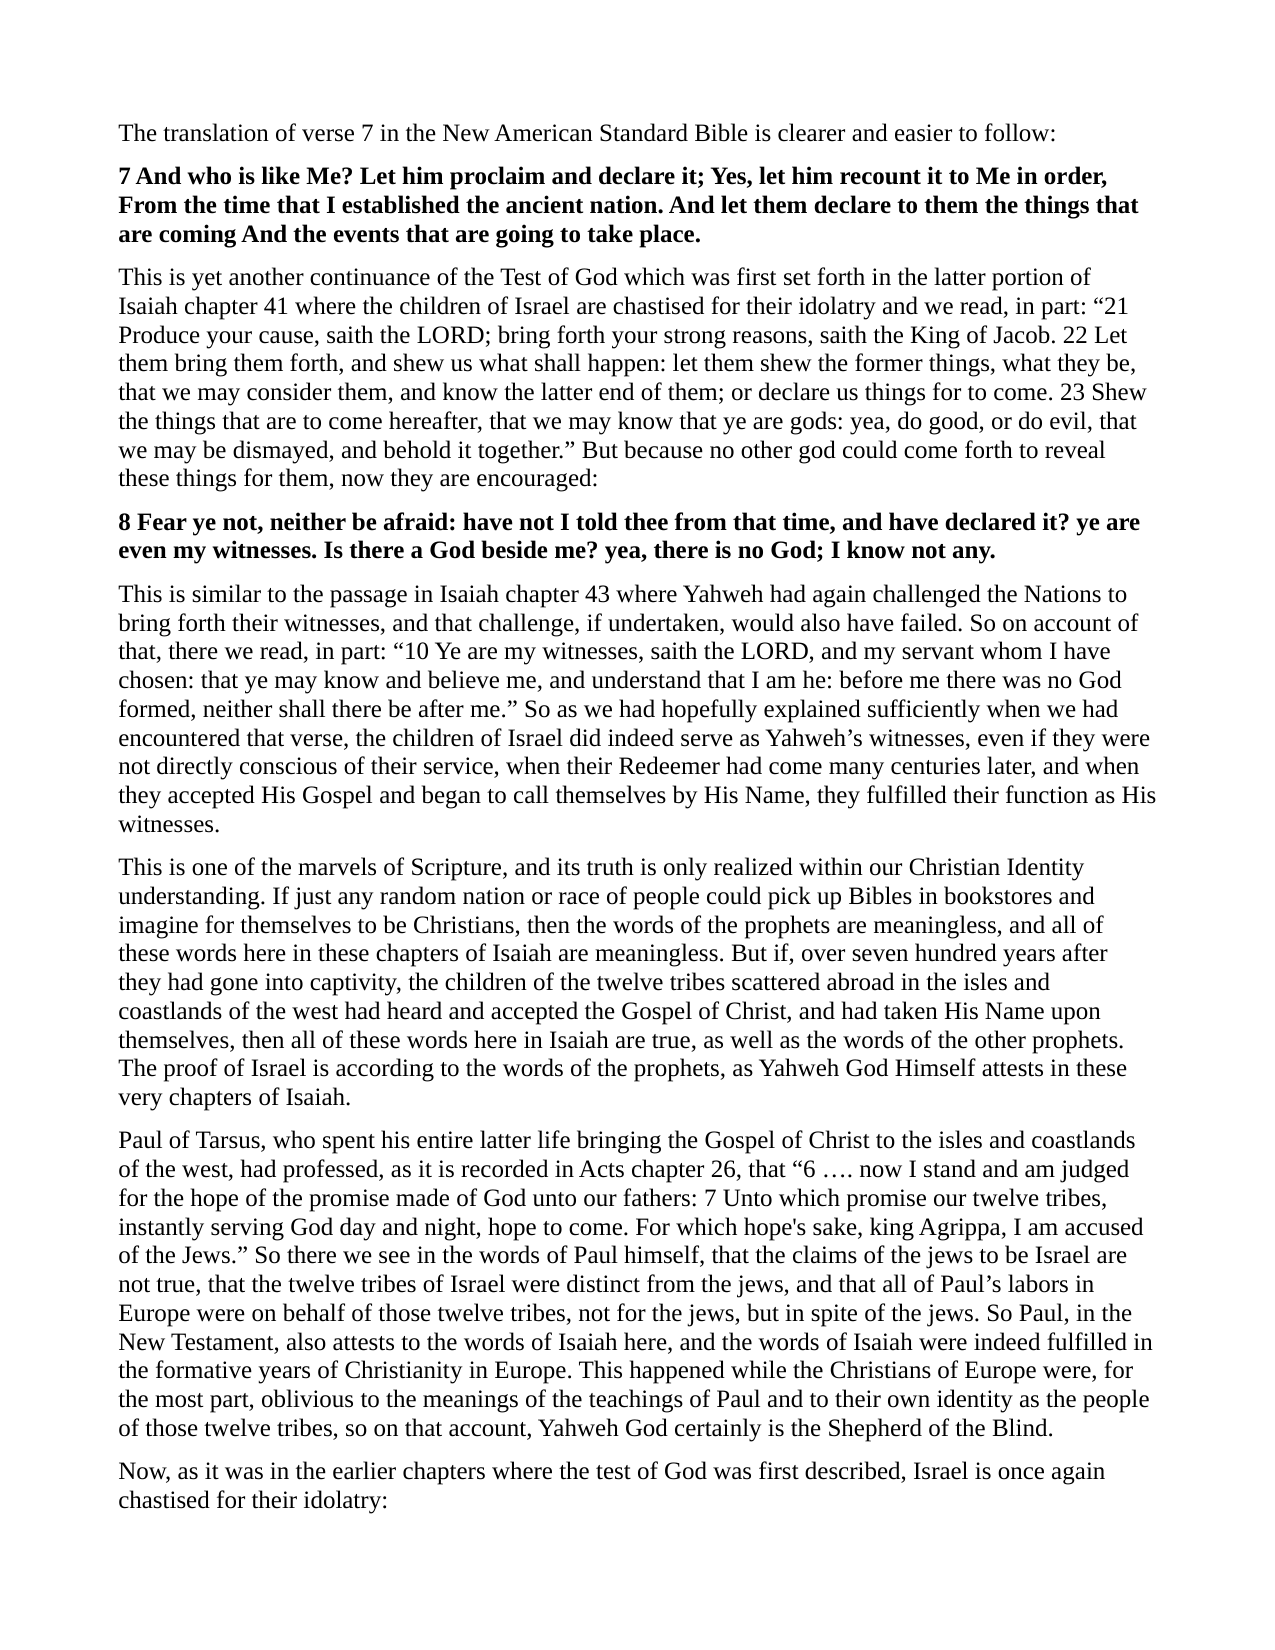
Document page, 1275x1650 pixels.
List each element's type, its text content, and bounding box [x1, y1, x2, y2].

text This is one of the marvels of Scripture, and its truth is only realized within our Christian Identity understanding. If just any random nation or race of people could pick up Bibles in bookstores and imagine for themselves to be Christians, then the words of the prophets are meaningless, and all of these words here in these chapters of Isaiah are meaningless. But if, over seven hundred years after they had gone into captivity, the children of the twelve tribes scattered abroad in the isles and coastlands of the west had heard and accepted the Gospel of Christ, and had taken His Name upon themselves, then all of these words here in Isaiah are true, as well as the words of the other prophets. The proof of Israel is according to the words of the prophets, as Yahweh God Himself attests in these very chapters of Isaiah. [118, 852, 1157, 1111]
text 7 And who is like Me? Let him proclaim and declare it; Yes, let him recount it to Me in order, From the time that I established the ancient nation. And let them declare to them the things that are coming And the events that are going to take place. [118, 161, 1157, 248]
text Now, as it was in the earlier chapters where the test of God was first described, Israel is once again chastised for their idolatry: [118, 1456, 1157, 1514]
text This is similar to the passage in Isaiah chapter 43 where Yahweh had again challenged the Nations to bring forth their witnesses, and that challenge, if undertaken, would also have failed. So on account of that, there we read, in part: “10 Ye are my witnesses, saith the LORD, and my servant whom I have chosen: that ye may know and believe me, and understand that I am he: before me there was no God formed, neither shall there be after me.” So as we had hopefully explained sufficiently when we had encountered that verse, the children of Israel did indeed serve as Yahweh’s witnesses, even if they were not directly conscious of their service, when their Redeemer had come many centuries later, and when they accepted His Gospel and began to call themselves by His Name, they fulfilled their function as His witnesses. [118, 579, 1157, 838]
text This is yet another continuance of the Test of God which was first set forth in the latter portion of Isaiah chapter 41 where the children of Israel are chastised for their idolatry and we read, in part: “21 Produce your cause, saith the LORD; bring forth your strong reasons, saith the King of Jacob. 22 Let them bring them forth, and shew us what shall happen: let them shew the former things, what they be, that we may consider them, and know the latter end of them; or declare us things for to come. 23 Shew the things that are to come hereafter, that we may know that ye are gods: yea, do good, or do evil, that we may be dismayed, and behold it together.” But because no other god could come forth to reveal these things for them, now they are encouraged: [118, 262, 1157, 492]
text Paul of Tarsus, who spent his entire latter life bringing the Gospel of Christ to the isles and coastlands of the west, had professed, as it is recorded in Acts chapter 26, that “6 …. now I stand and am judged for the hope of the promise made of God unto our fathers: 7 Unto which promise our twelve tribes, instantly serving God day and night, hope to come. For which hope's sake, king Agrippa, I am accused of the Jews.” So there we see in the words of Paul himself, that the claims of the jews to be Israel are not true, that the twelve tribes of Israel were distinct from the jews, and that all of Paul’s labors in Europe were on behalf of those twelve tribes, not for the jews, but in spite of the jews. So Paul, in the New Testament, also attests to the words of Isaiah here, and the words of Isaiah were indeed fulfilled in the formative years of Christianity in Europe. This happened while the Christians of Europe were, for the most part, oblivious to the meanings of the teachings of Paul and to their own identity as the people of those twelve tribes, so on that account, Yahweh God certainly is the Shepherd of the Blind. [118, 1126, 1157, 1442]
text The translation of verse 7 in the New American Standard Bible is clearer and easier to follow: [118, 118, 1157, 147]
text 8 Fear ye not, neither be afraid: have not I told thee from that time, and have declared it? ye are even my witnesses. Is there a God beside me? yea, there is no God; I know not any. [118, 507, 1157, 564]
